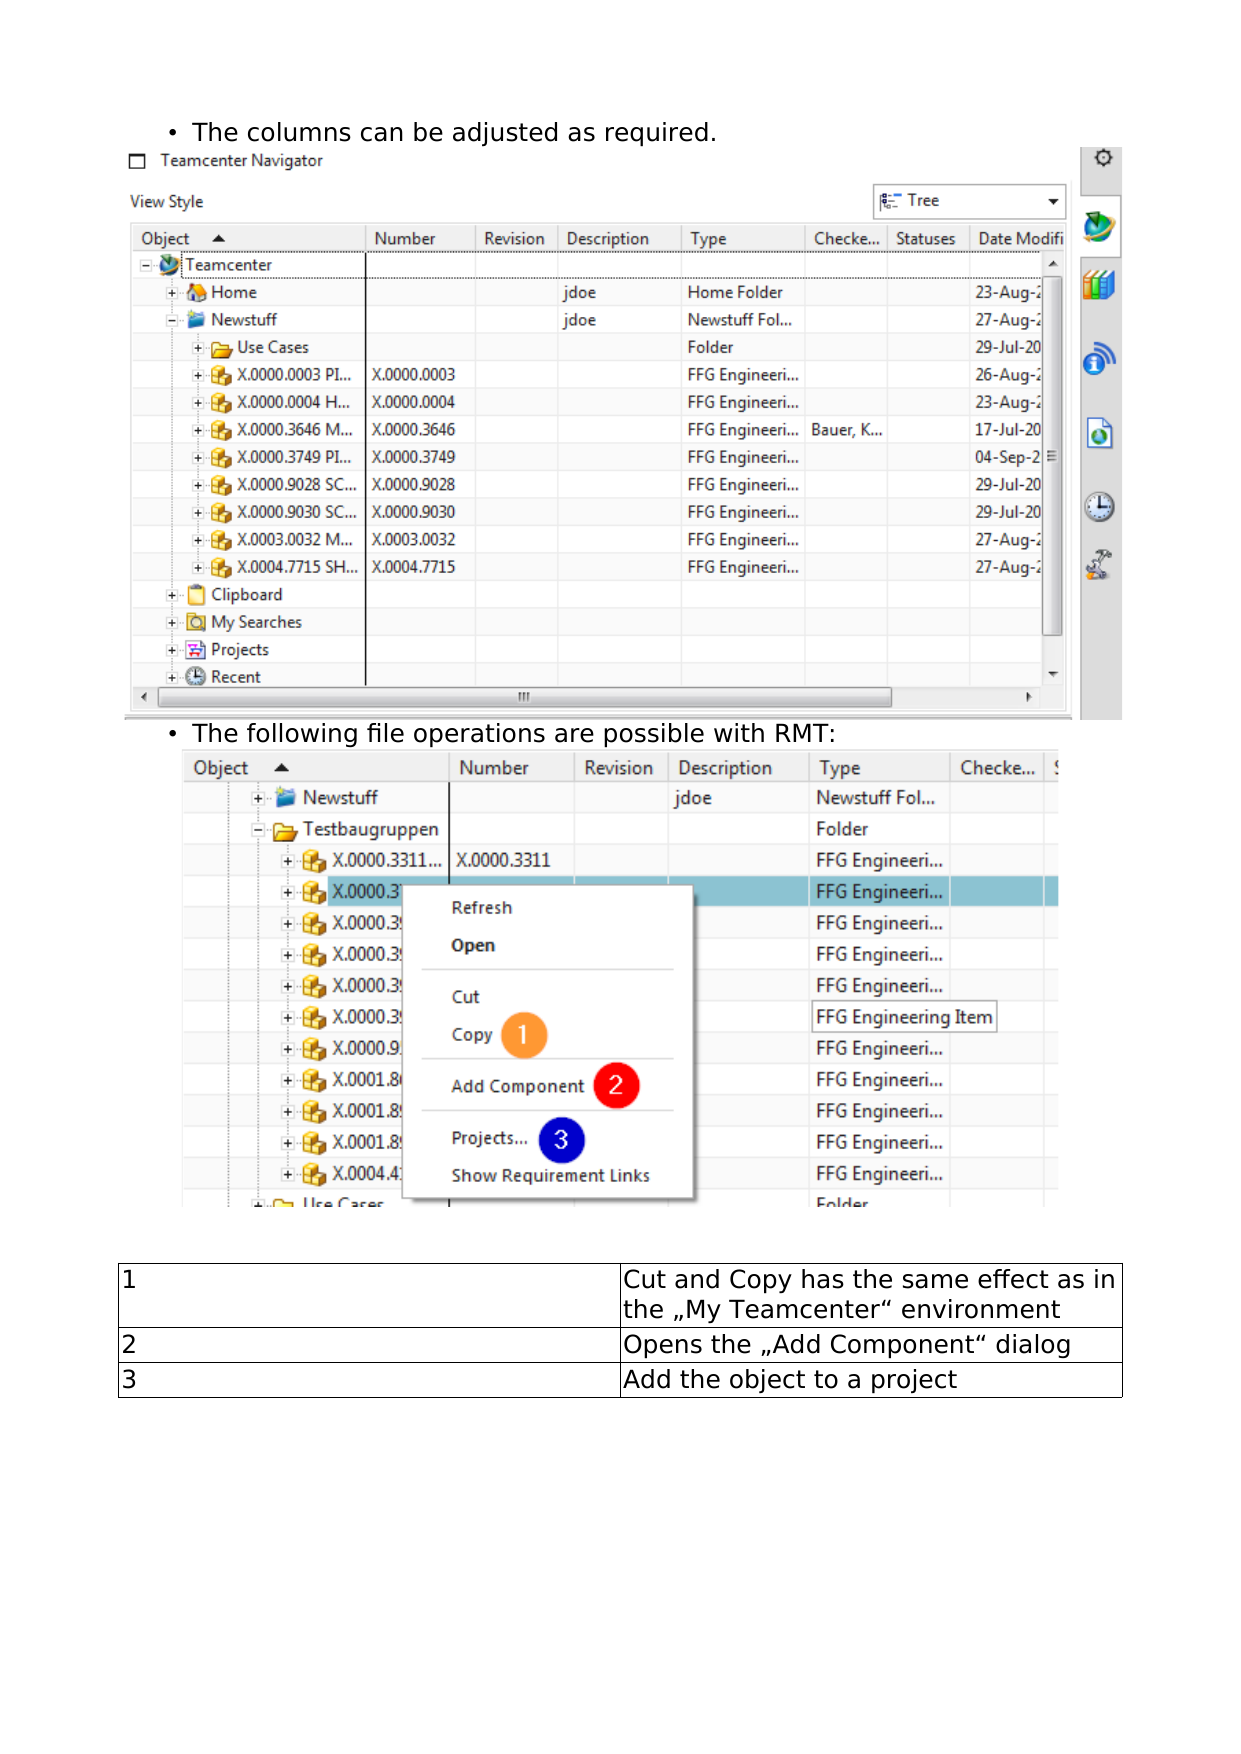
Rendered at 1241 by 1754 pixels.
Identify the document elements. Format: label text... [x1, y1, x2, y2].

list The following file operations are possible with RMT: [177, 720, 1122, 748]
picture [181, 748, 1059, 1207]
table_header 1 [119, 1264, 620, 1327]
picture [118, 147, 1123, 720]
table_cell 3 [119, 1363, 620, 1397]
table_cell Add the object to a project [621, 1363, 1122, 1397]
table_cell Opens the „Add Component“ dialog [621, 1328, 1122, 1362]
list The columns can be adjusted as required. [177, 118, 1122, 147]
table_cell 2 [119, 1328, 620, 1362]
table_header Cut and Copy has the same effect as in the „My Teamcenter“ environment [621, 1264, 1122, 1327]
